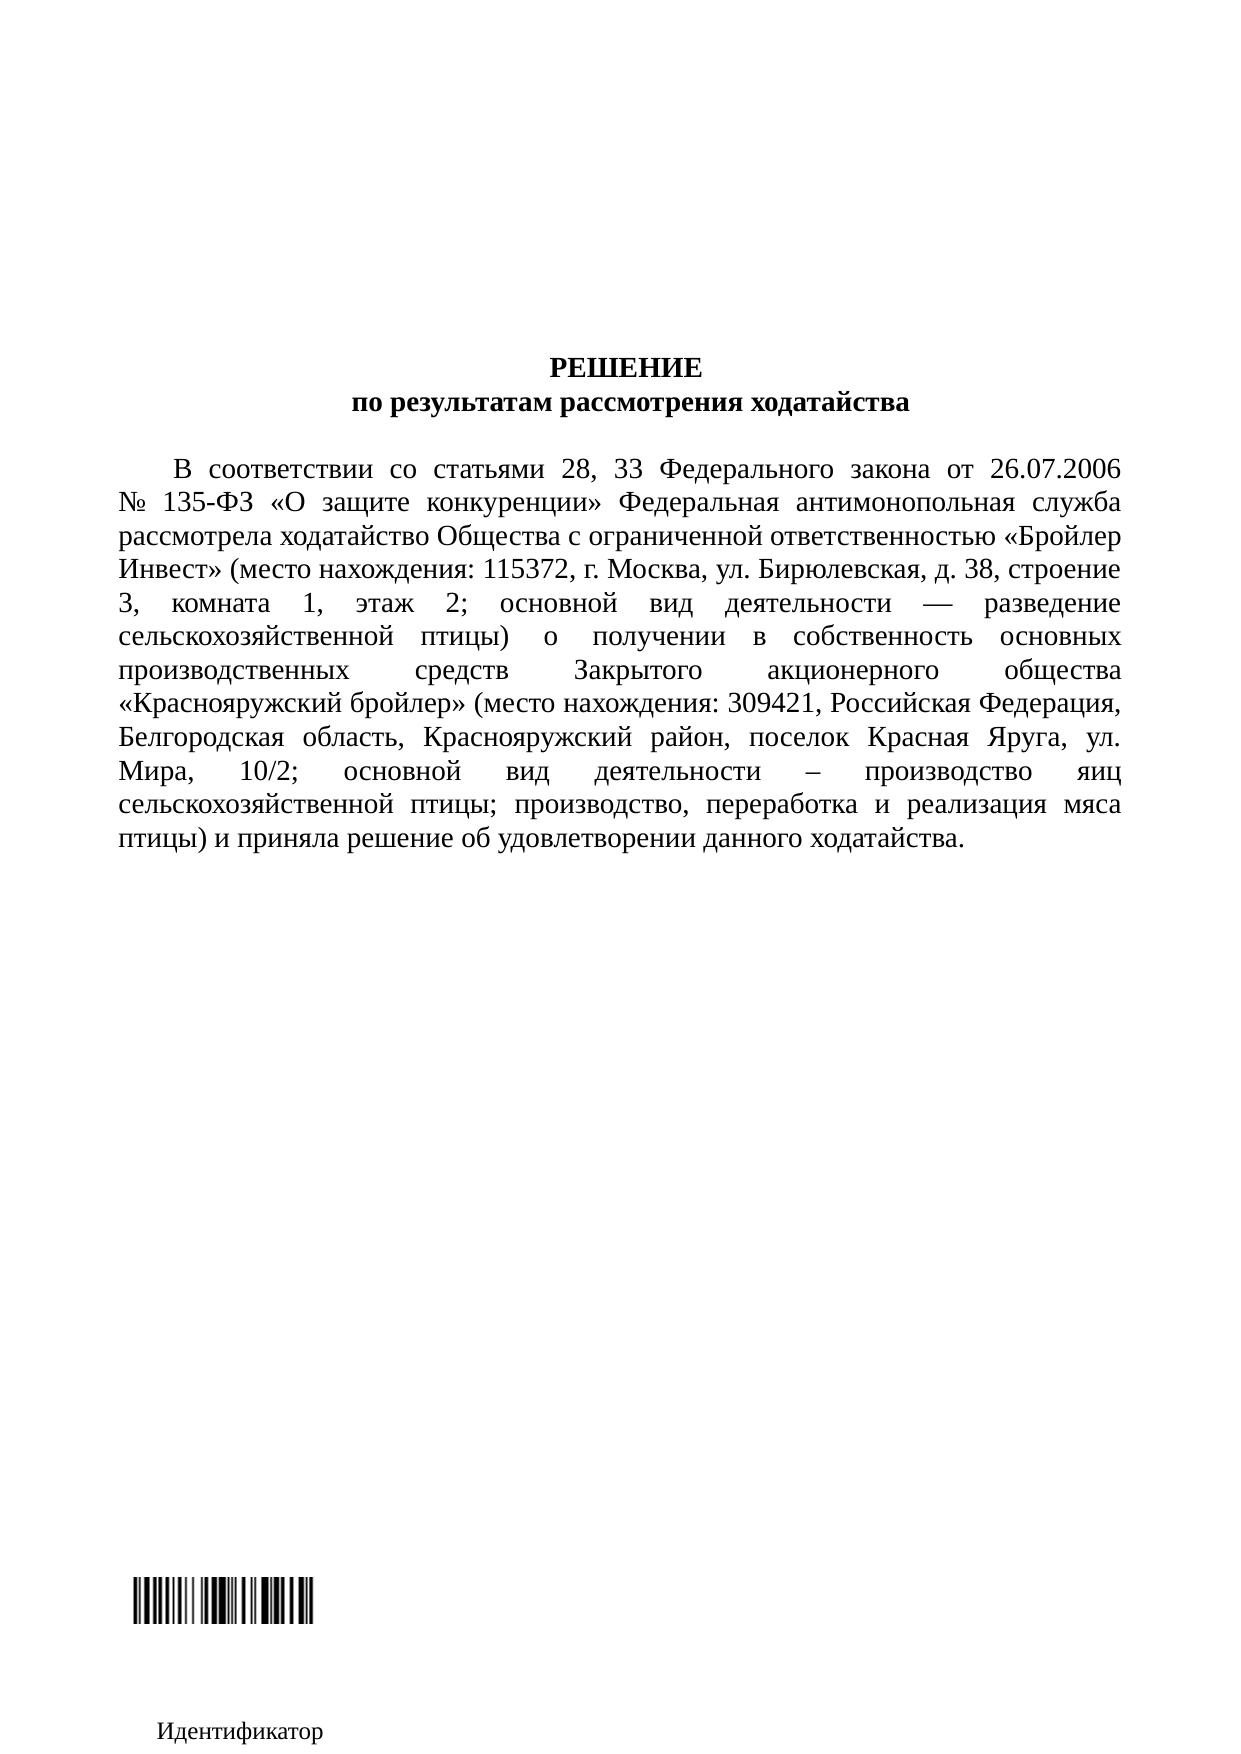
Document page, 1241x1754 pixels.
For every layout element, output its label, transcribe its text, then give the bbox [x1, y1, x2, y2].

text В соответствии со статьями 28, 33 Федерального закона от 26.07.2006 № 135-ФЗ «О защите конкуренции» Федеральная антимонопольная служба рассмотрела ходатайство Общества с ограниченной ответственностью «Бройлер Инвест» (место нахождения: 115372, г. Москва, ул. Бирюлевская, д. 38, строение 3, комната 1, этаж 2; основной вид деятельности — разведение сельскохозяйственной птицы) о получении в собственность основных производственных средств Закрытого акционерного общества «Краснояружский бройлер» (место нахождения: 309421, Российская Федерация, Белгородская область, Краснояружский район, поселок Красная Яруга, ул. Мира, 10/2; основной вид деятельности – производство яиц сельскохозяйственной птицы; производство, переработка и реализация мяса птицы) и приняла решение об удовлетворении данного ходатайства. [118, 451, 1122, 853]
text по результатам рассмотрения ходатайства [118, 384, 1122, 417]
picture [118, 1577, 331, 1624]
text РЕШЕНИЕ [118, 350, 1122, 384]
